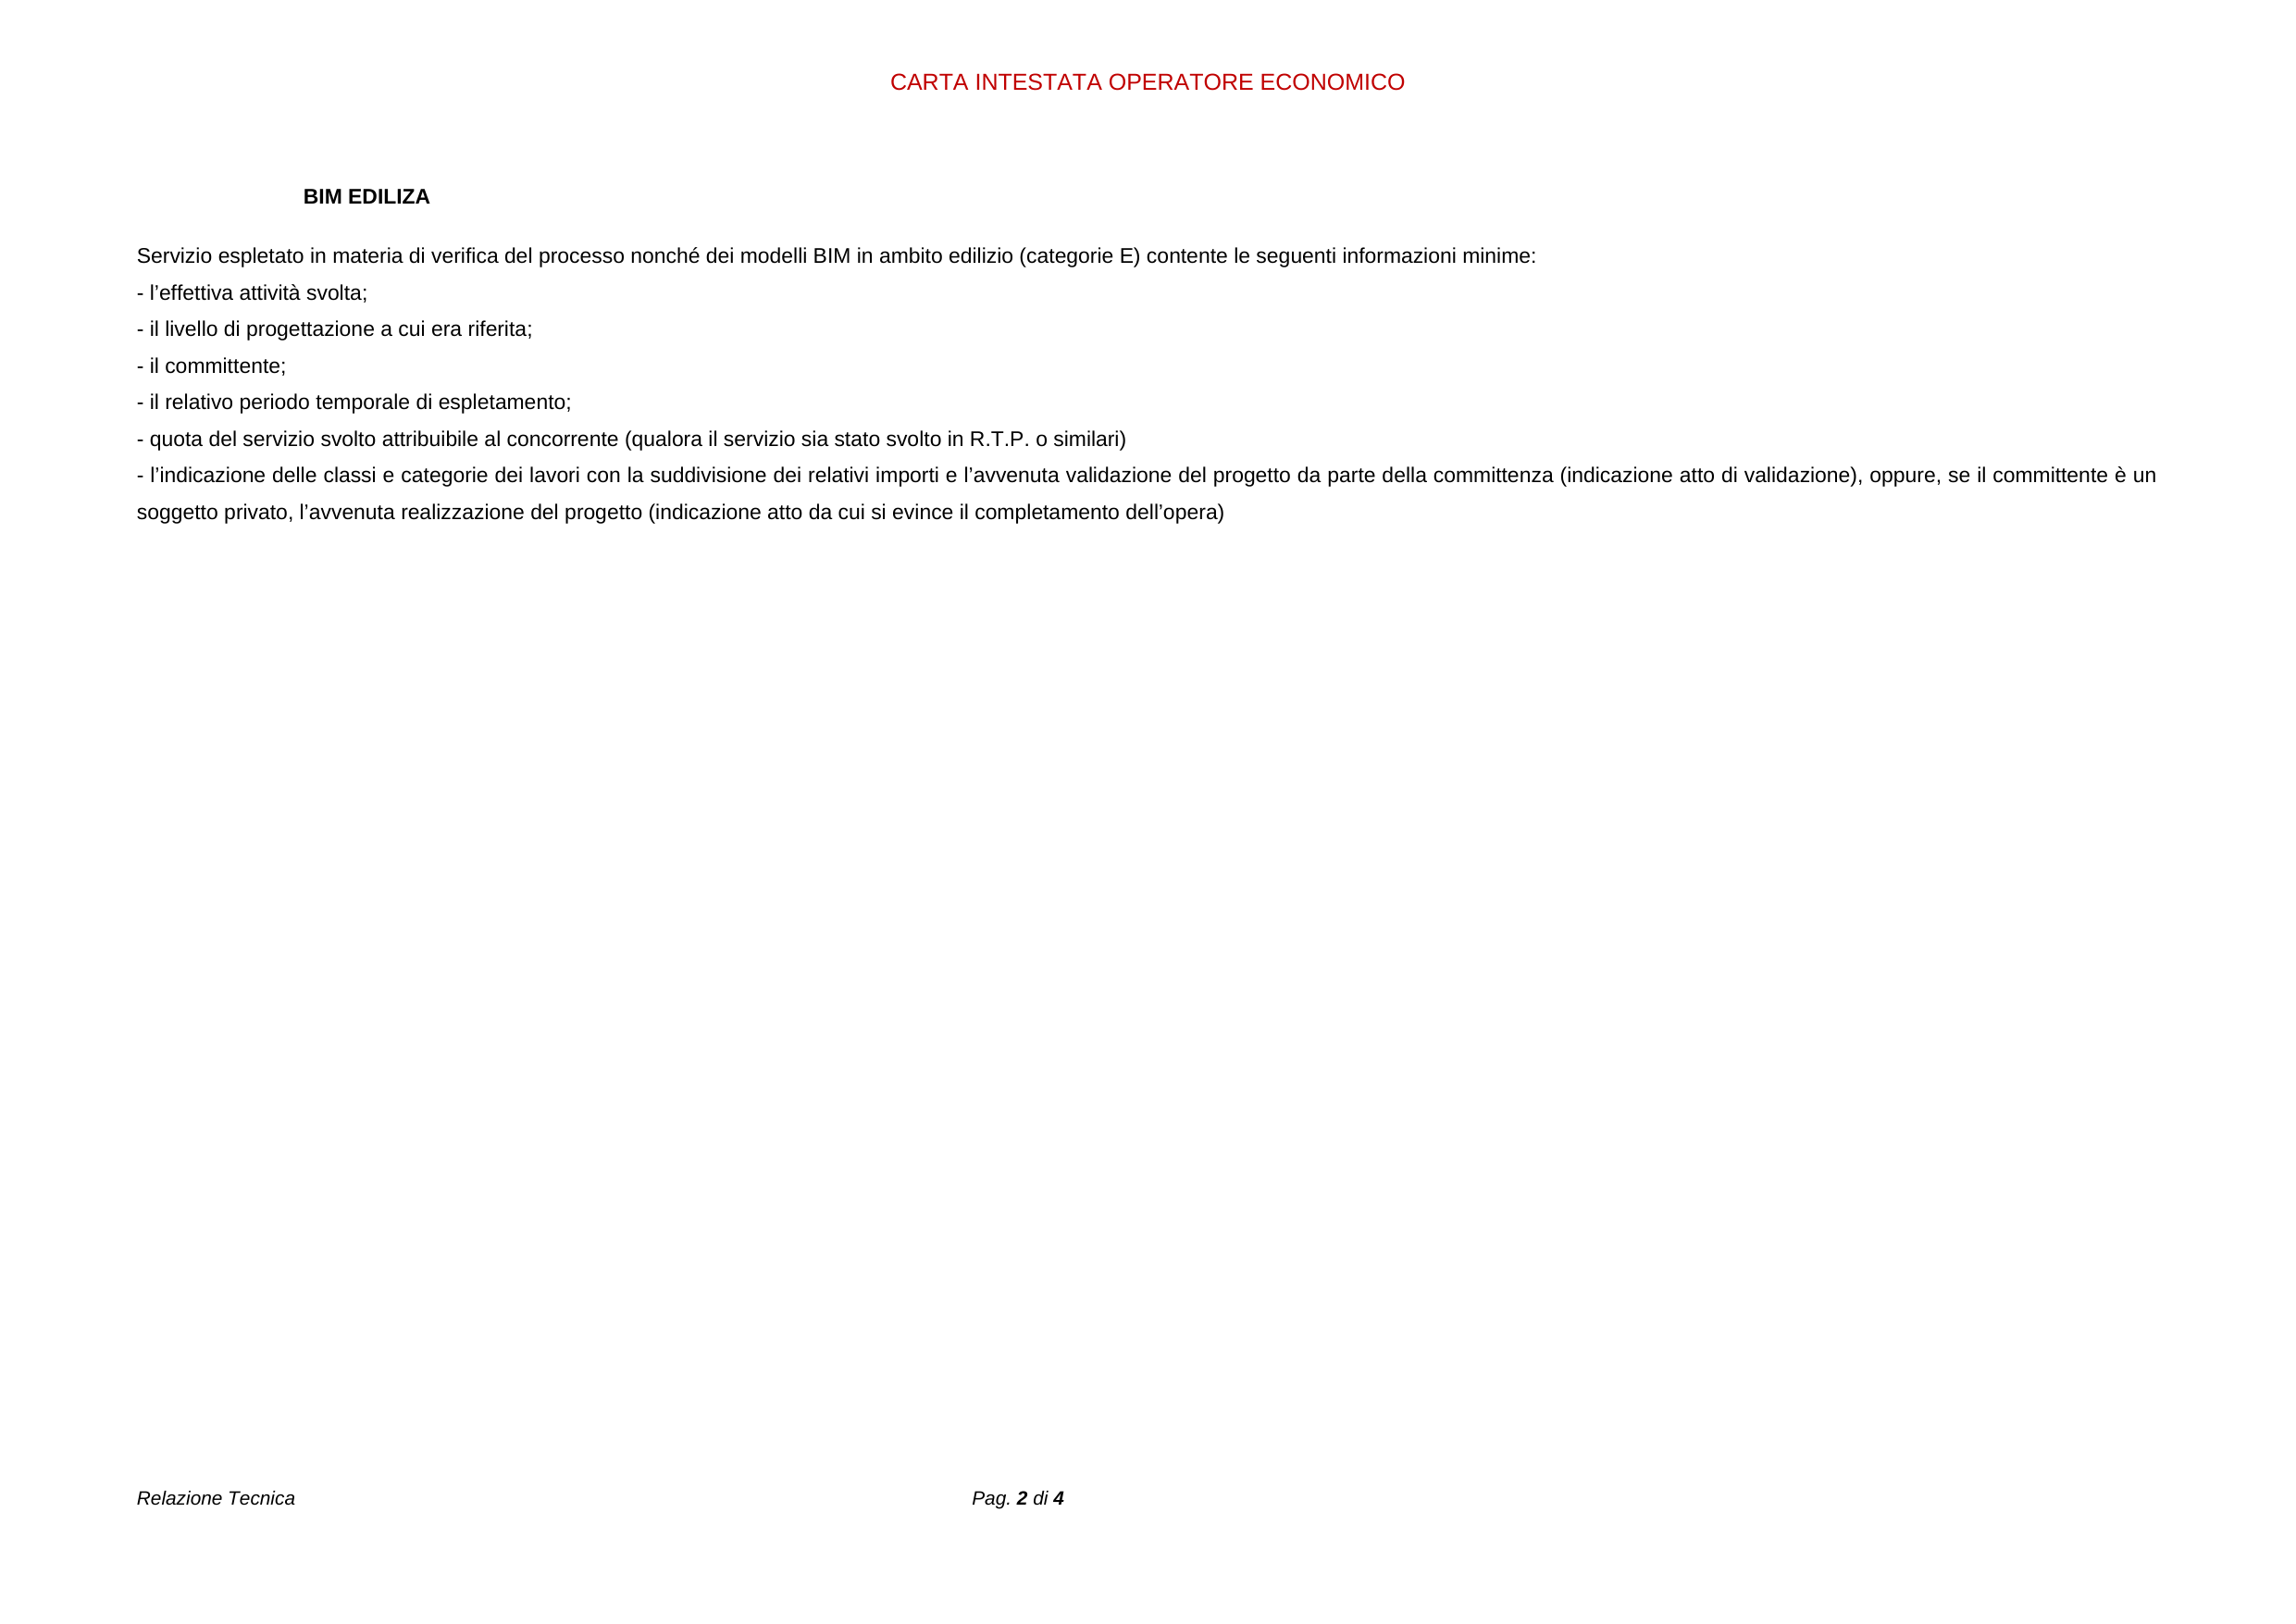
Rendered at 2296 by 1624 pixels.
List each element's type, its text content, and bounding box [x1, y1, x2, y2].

text Servizio espletato in materia di verifica del processo nonché dei modelli BIM in ambito edilizio (categorie E) contente le seguenti informazioni minime: [137, 243, 2159, 267]
text - il committente; [137, 353, 2159, 378]
text - l’effettiva attività svolta; [137, 280, 2159, 304]
text - l’indicazione delle classi e categorie dei lavori con la suddivisione dei relativi importi e l’avvenuta validazione del progetto da parte della committenza (indicazione atto di validazione), oppure, se il committente è un soggetto privato, l’avvenuta realizzazione del progetto (indicazione atto da cui si evince il completamento dell’opera) [137, 463, 2159, 524]
text - quota del servizio svolto attribuibile al concorrente (qualora il servizio sia stato svolto in R.T.P. o similari) [137, 427, 2159, 451]
subtitle BIM EDILIZA [304, 184, 2159, 208]
text - il relativo periodo temporale di espletamento; [137, 390, 2159, 414]
text - il livello di progettazione a cui era riferita; [137, 316, 2159, 341]
